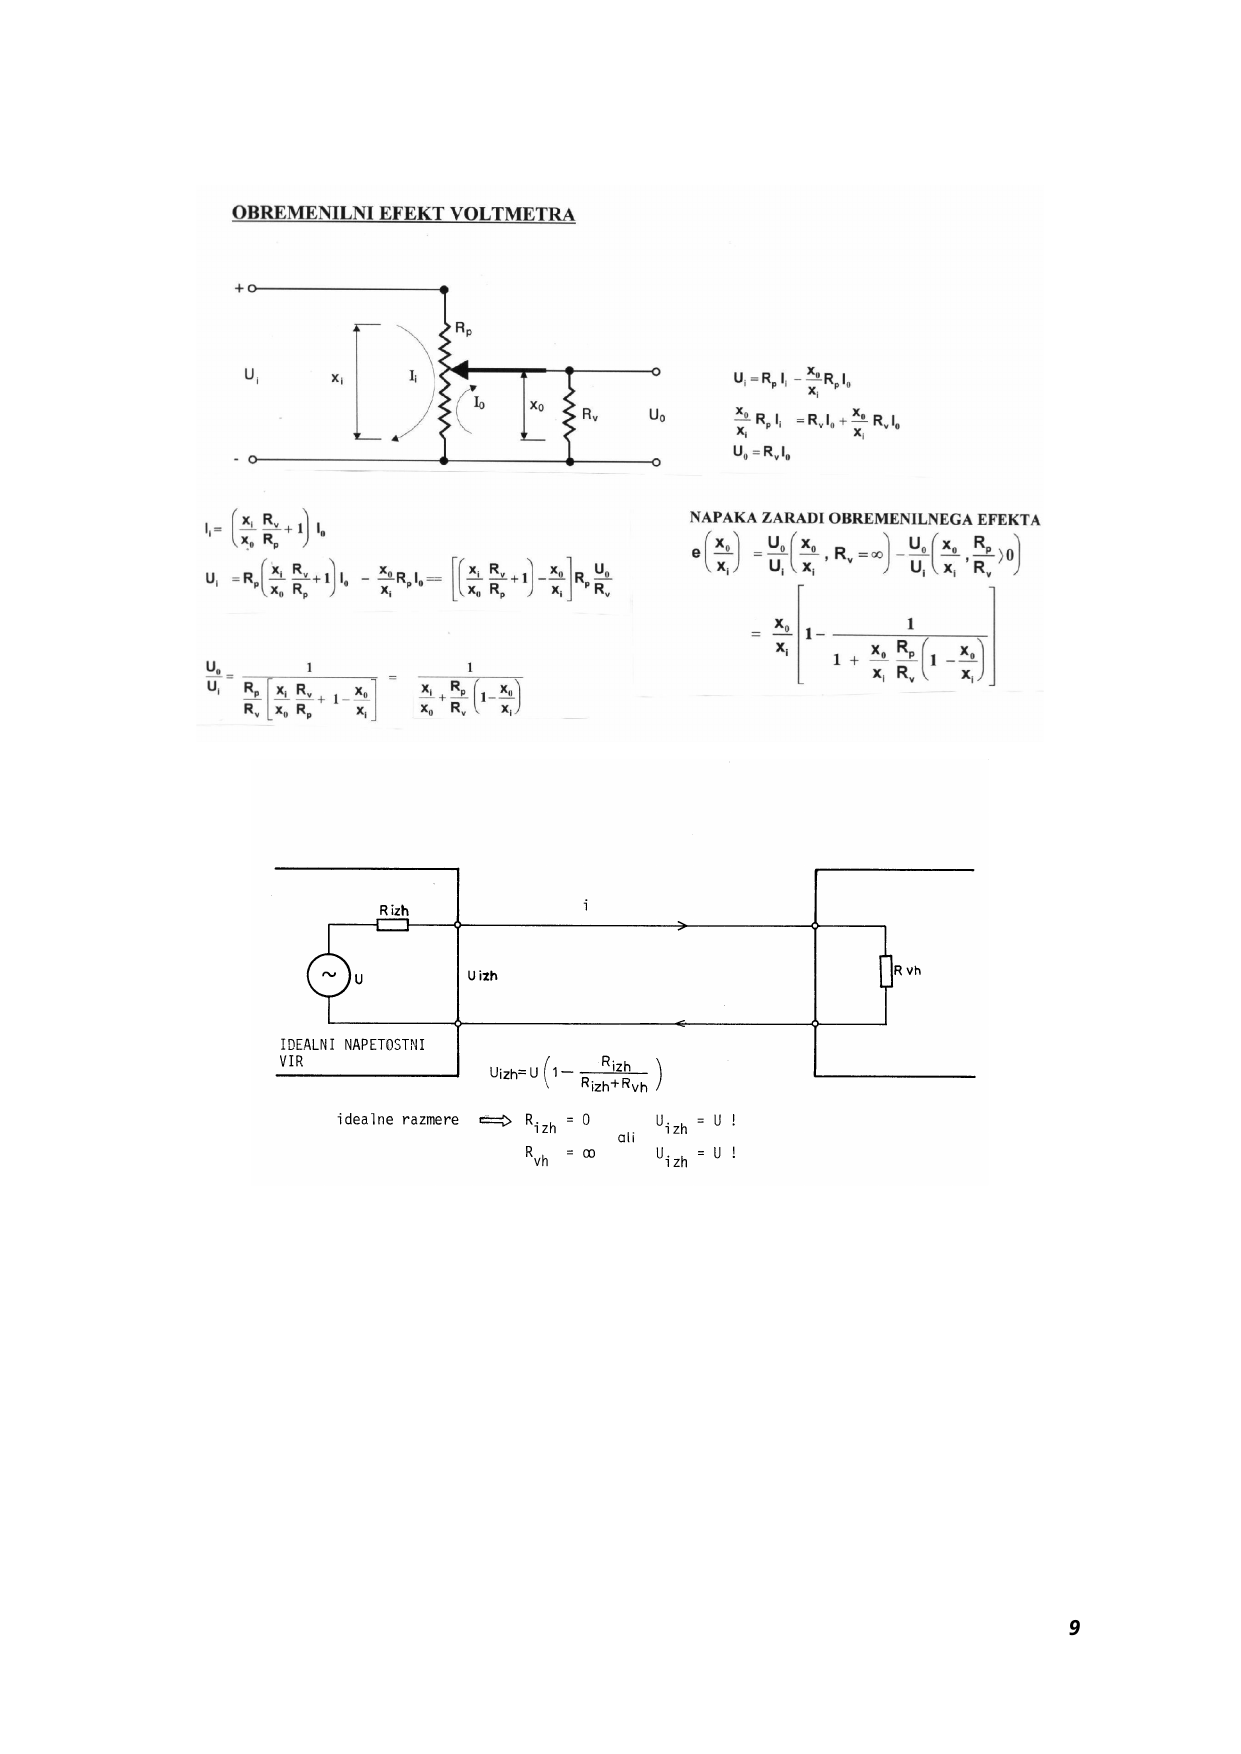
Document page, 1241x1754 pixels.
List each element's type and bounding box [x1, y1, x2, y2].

picture [251, 759, 989, 1186]
picture [196, 185, 1044, 742]
